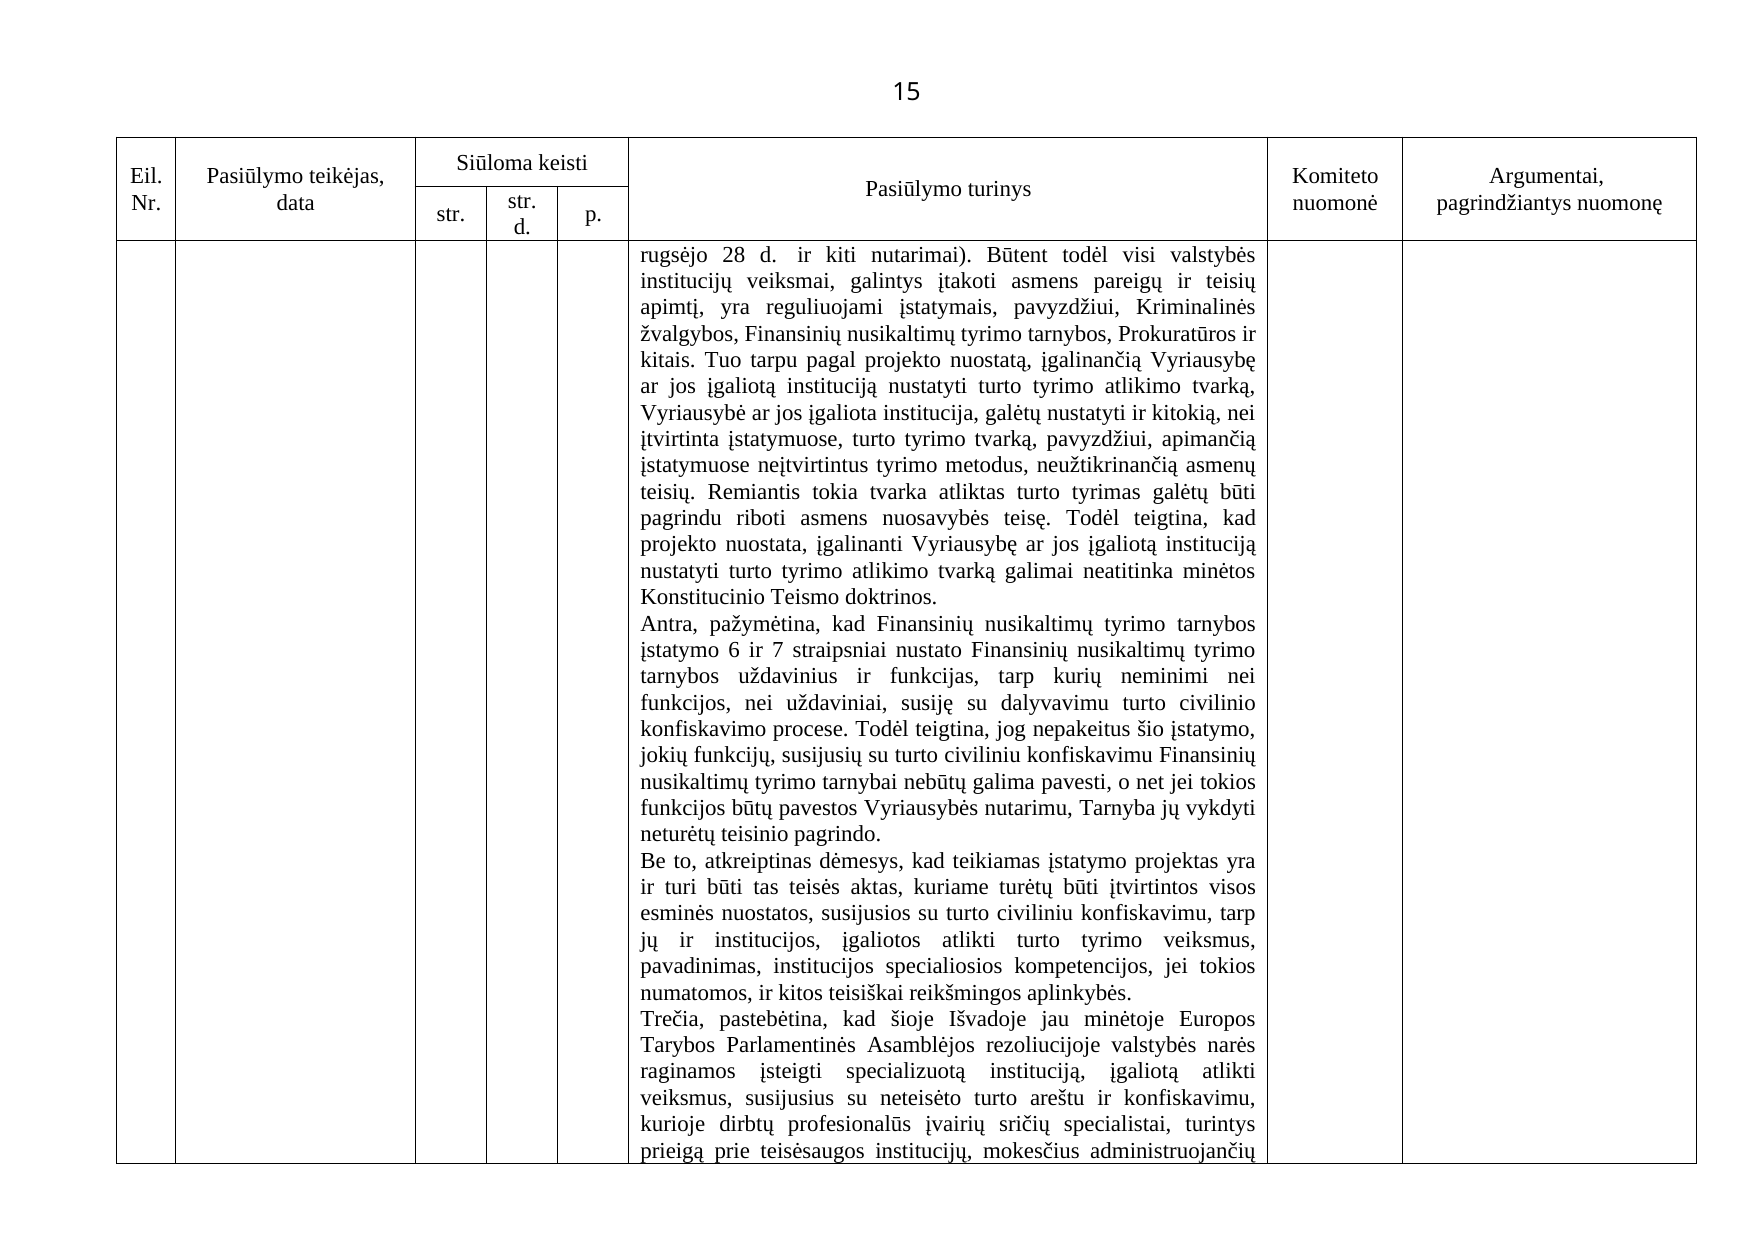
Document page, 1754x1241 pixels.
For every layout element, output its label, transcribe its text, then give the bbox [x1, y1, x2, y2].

table_cell rugsėjo 28 d. ir kiti nutarimai). Būtent todėl visi valstybės institucijų veiksmai, galintys įtakoti asmens pareigų ir teisių apimtį, yra reguliuojami įstatymais, pavyzdžiui, Kriminalinės žvalgybos, Finansinių nusikaltimų tyrimo tarnybos, Prokuratūros ir kitais. Tuo tarpu pagal projekto nuostatą, įgalinančią Vyriausybę ar jos įgaliotą instituciją nustatyti turto tyrimo atlikimo tvarką, Vyriausybė ar jos įgaliota institucija, galėtų nustatyti ir kitokią, nei įtvirtinta įstatymuose, turto tyrimo tvarką, pavyzdžiui, apimančią įstatymuose neįtvirtintus tyrimo metodus, neužtikrinančią asmenų teisių. Remiantis tokia tvarka atliktas turto tyrimas galėtų būti pagrindu riboti asmens nuosavybės teisę. Todėl teigtina, kad projekto nuostata, įgalinanti Vyriausybę ar jos įgaliotą instituciją nustatyti turto tyrimo atlikimo tvarką galimai neatitinka minėtos Konstitucinio Teismo doktrinos. Antra, pažymėtina, kad Finansinių nusikaltimų tyrimo tarnybos įstatymo 6 ir 7 straipsniai nustato Finansinių nusikaltimų tyrimo tarnybos uždavinius ir funkcijas, tarp kurių neminimi nei funkcijos, nei uždaviniai, susiję su dalyvavimu turto civilinio konfiskavimo procese. Todėl teigtina, jog nepakeitus šio įstatymo, jokių funkcijų, susijusių su turto civiliniu konfiskavimu Finansinių nusikaltimų tyrimo tarnybai nebūtų galima pavesti, o net jei tokios funkcijos būtų pavestos Vyriausybės nutarimu, Tarnyba jų vykdyti neturėtų teisinio pagrindo. Be to, atkreiptinas dėmesys, kad teikiamas įstatymo projektas yra ir turi būti tas teisės aktas, kuriame turėtų būti įtvirtintos visos esminės nuostatos, susijusios su turto civiliniu konfiskavimu, tarp jų ir institucijos, įgaliotos atlikti turto tyrimo veiksmus, pavadinimas, institucijos specialiosios kompetencijos, jei tokios numatomos, ir kitos teisiškai reikšmingos aplinkybės. Trečia, pastebėtina, kad šioje Išvadoje jau minėtoje Europos Tarybos Parlamentinės Asamblėjos rezoliucijoje valstybės narės raginamos įsteigti specializuotą instituciją, įgaliotą atlikti veiksmus, susijusius su neteisėto turto areštu ir konfiskavimu, kurioje dirbtų profesionalūs įvairių sričių specialistai, turintys prieigą prie teisėsaugos institucijų, mokesčius administruojančių [629, 241, 1267, 1163]
table_header Pasiūlymo turinys [629, 138, 1267, 239]
table_header Eil. Nr. [117, 138, 175, 239]
table_cell [1403, 241, 1696, 1163]
table_header Argumentai, pagrindžiantys nuomonę [1403, 138, 1696, 239]
table_cell [117, 241, 175, 1163]
table_header Siūloma keisti [416, 138, 628, 186]
table_cell str. d. [487, 187, 557, 239]
table_cell [558, 241, 628, 1163]
table_cell p. [558, 187, 628, 239]
table_cell str. [416, 187, 486, 239]
table_header Komiteto nuomonė [1268, 138, 1402, 239]
table_header Pasiūlymo teikėjas, data [176, 138, 415, 239]
table_cell [176, 241, 415, 1163]
table_cell [416, 241, 486, 1163]
table_cell [487, 241, 557, 1163]
table_cell [1268, 241, 1402, 1163]
